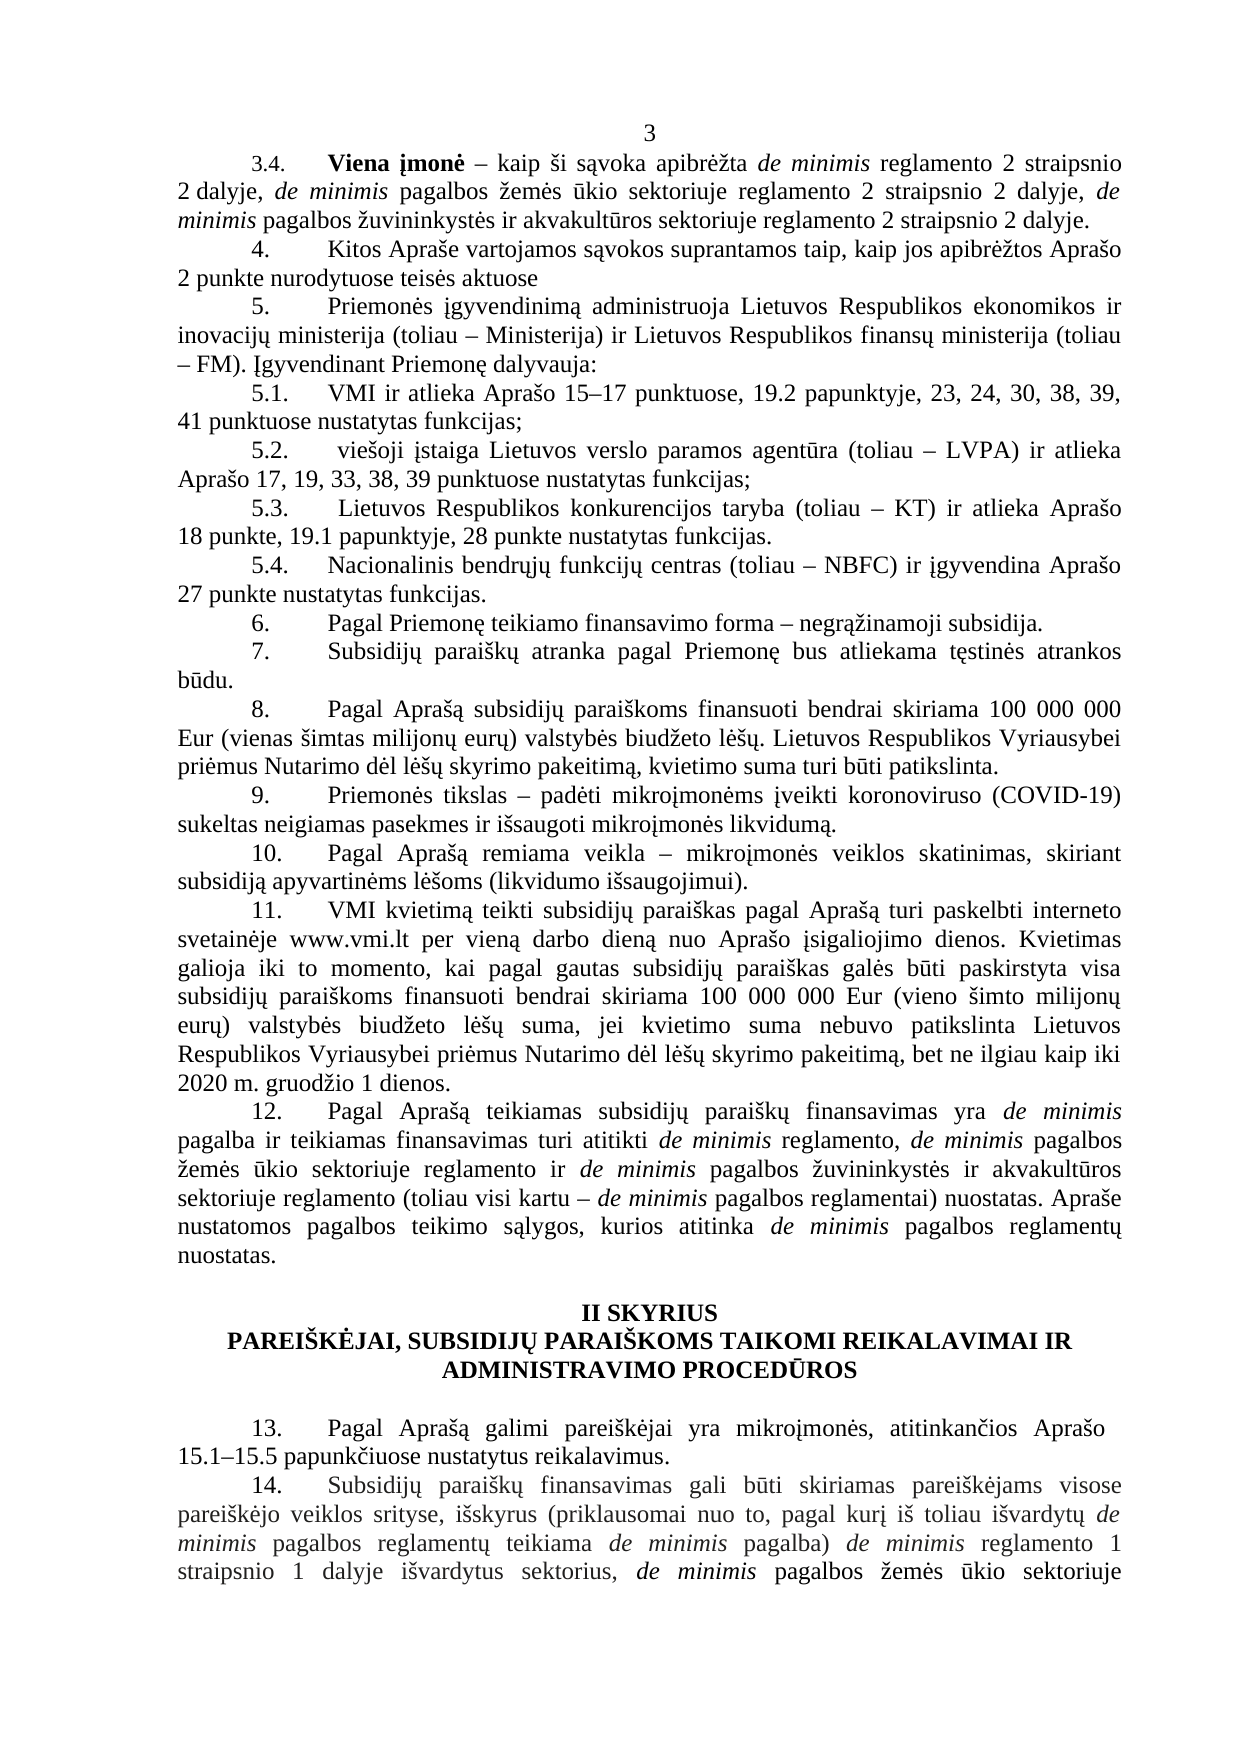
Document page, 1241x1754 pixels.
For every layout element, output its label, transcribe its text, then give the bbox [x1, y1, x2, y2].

text 14. Subsidijų paraiškų finansavimas gali būti skiriamas pareiškėjams visose pareiškėjo veiklos srityse, išskyrus (priklausomai nuo to, pagal kurį iš toliau išvardytų de minimis pagalbos reglamentų teikiama de minimis pagalba) de minimis reglamento 1 straipsnio 1 dalyje išvardytus sektorius, de minimis pagalbos žemės ūkio sektoriuje [177, 1470, 1122, 1585]
text 13. Pagal Aprašą galimi pareiškėjai yra mikroįmonės, atitinkančios Aprašo 15.1–15.5 papunkčiuose nustatytus reikalavimus. [177, 1413, 1122, 1470]
text 6. Pagal Priemonę teikiamo finansavimo forma – negrąžinamoji subsidija. [177, 608, 1122, 636]
text 3.4. Viena įmonė – kaip ši sąvoka apibrėžta de minimis reglamento 2 straipsnio 2 dalyje, de minimis pagalbos žemės ūkio sektoriuje reglamento 2 straipsnio 2 dalyje, de minimis pagalbos žuvininkystės ir akvakultūros sektoriuje reglamento 2 straipsnio 2 dalyje. [177, 148, 1122, 234]
text 5.2. viešoji įstaiga Lietuvos verslo paramos agentūra (toliau – LVPA) ir atlieka Aprašo 17, 19, 33, 38, 39 punktuose nustatytas funkcijas; [177, 435, 1122, 493]
text 8. Pagal Aprašą subsidijų paraiškoms finansuoti bendrai skiriama 100 000 000 Eur (vienas šimtas milijonų eurų) valstybės biudžeto lėšų. Lietuvos Respublikos Vyriausybei priėmus Nutarimo dėl lėšų skyrimo pakeitimą, kvietimo suma turi būti patikslinta. [177, 694, 1122, 780]
text 5. Priemonės įgyvendinimą administruoja Lietuvos Respublikos ekonomikos ir inovacijų ministerija (toliau – Ministerija) ir Lietuvos Respublikos finansų ministerija (toliau – FM). Įgyvendinant Priemonę dalyvauja: [177, 291, 1122, 378]
text PAREIŠKĖJAI, SUBSIDIJŲ PARAIŠKOMS TAIKOMI REIKALAVIMAI IR ADMINISTRAVIMO PROCEDŪROS [177, 1326, 1122, 1384]
text 5.3. Lietuvos Respublikos konkurencijos taryba (toliau – KT) ir atlieka Aprašo 18 punkte, 19.1 papunktyje, 28 punkte nustatytas funkcijas. [177, 493, 1122, 550]
text 7. Subsidijų paraiškų atranka pagal Priemonę bus atliekama tęstinės atrankos būdu. [177, 636, 1122, 694]
text 12. Pagal Aprašą teikiamas subsidijų paraiškų finansavimas yra de minimis pagalba ir teikiamas finansavimas turi atitikti de minimis reglamento, de minimis pagalbos žemės ūkio sektoriuje reglamento ir de minimis pagalbos žuvininkystės ir akvakultūros sektoriuje reglamento (toliau visi kartu – de minimis pagalbos reglamentai) nuostatas. Apraše nustatomos pagalbos teikimo sąlygos, kurios atitinka de minimis pagalbos reglamentų nuostatas. [177, 1096, 1122, 1269]
text II SKYRIUS [177, 1298, 1122, 1326]
text 11. VMI kvietimą teikti subsidijų paraiškas pagal Aprašą turi paskelbti interneto svetainėje www.vmi.lt per vieną darbo dieną nuo Aprašo įsigaliojimo dienos. Kvietimas galioja iki to momento, kai pagal gautas subsidijų paraiškas galės būti paskirstyta visa subsidijų paraiškoms finansuoti bendrai skiriama 100 000 000 Eur (vieno šimto milijonų eurų) valstybės biudžeto lėšų suma, jei kvietimo suma nebuvo patikslinta Lietuvos Respublikos Vyriausybei priėmus Nutarimo dėl lėšų skyrimo pakeitimą, bet ne ilgiau kaip iki 2020 m. gruodžio 1 dienos. [177, 895, 1122, 1096]
text 4. Kitos Apraše vartojamos sąvokos suprantamos taip, kaip jos apibrėžtos Aprašo 2 punkte nurodytuose teisės aktuose [177, 234, 1122, 291]
text 9. Priemonės tikslas – padėti mikroįmonėms įveikti koronoviruso (COVID-19) sukeltas neigiamas pasekmes ir išsaugoti mikroįmonės likvidumą. [177, 780, 1122, 838]
text 5.1. VMI ir atlieka Aprašo 15–17 punktuose, 19.2 papunktyje, 23, 24, 30, 38, 39, 41 punktuose nustatytas funkcijas; [177, 378, 1122, 435]
text 10. Pagal Aprašą remiama veikla – mikroįmonės veiklos skatinimas, skiriant subsidiją apyvartinėms lėšoms (likvidumo išsaugojimui). [177, 838, 1122, 895]
text 5.4. Nacionalinis bendrųjų funkcijų centras (toliau – NBFC) ir įgyvendina Aprašo 27 punkte nustatytas funkcijas. [177, 550, 1122, 608]
